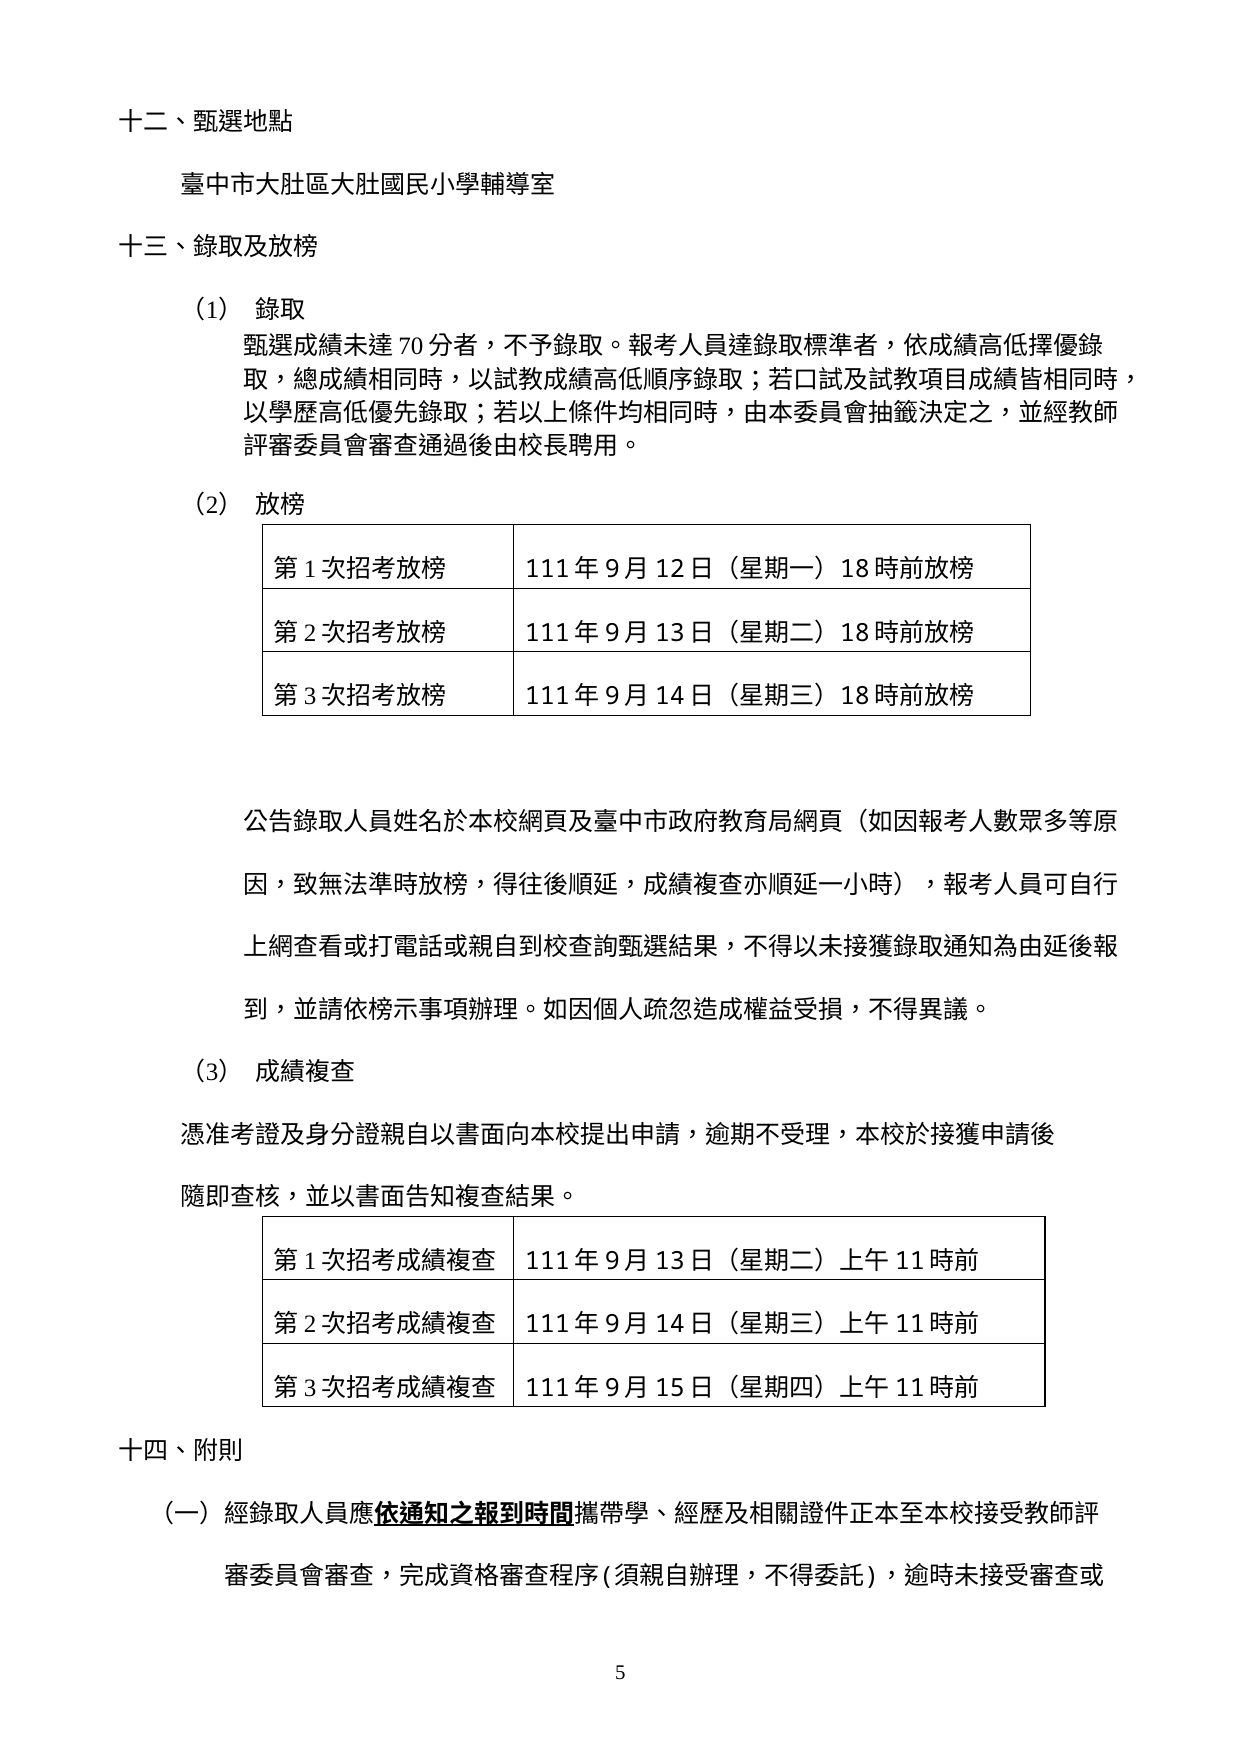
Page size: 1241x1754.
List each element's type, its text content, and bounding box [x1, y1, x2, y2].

table_cell 第3次招考放榜 [263, 652, 513, 714]
text 甄選成績未達70分者，不予錄取。報考人員達錄取標準者，依成績高低擇優錄取，總成績相同時，以試教成績高低順序錄取；若口試及試教項目成績皆相同時，以學歷高低優先錄取；若以上條件均相同時，由本委員會抽籤決定之，並經教師評審委員會審查通過後由校長聘用。 [243, 328, 1122, 461]
text 隨即查核，並以書面告知複查結果。 [118, 1153, 1122, 1216]
text 臺中市大肚區大肚國民小學輔導室 [181, 141, 1122, 203]
text （一）經錄取人員應依通知之報到時間攜帶學、經歷及相關證件正本至本校接受教師評審委員會審查，完成資格審查程序(須親自辦理，不得委託)，逾時未接受審查或 [149, 1470, 1122, 1595]
table_header 111年9月12日（星期一）18時前放榜 [514, 525, 1030, 587]
list 錄取 [181, 266, 1122, 328]
table_cell 111年9月15日（星期四）上午11時前 [514, 1344, 1044, 1406]
text 公告錄取人員姓名於本校網頁及臺中市政府教育局網頁（如因報考人數眾多等原因，致無法準時放榜，得往後順延，成績複查亦順延一小時），報考人員可自行上網查看或打電話或親自到校查詢甄選結果，不得以未接獲錄取通知為由延後報到，並請依榜示事項辦理。如因個人疏忽造成權益受損，不得異議。 [243, 778, 1122, 1028]
table_header 111年9月13日（星期二）上午11時前 [514, 1217, 1044, 1279]
list 成績複查 [181, 1028, 1122, 1091]
table_cell 111年9月14日（星期三）上午11時前 [514, 1280, 1044, 1343]
text 十四、附則 [118, 1407, 1122, 1470]
table_cell 第2次招考成績複查 [263, 1280, 513, 1343]
text 十三、錄取及放榜 [118, 203, 1122, 266]
table_cell 第2次招考放榜 [263, 589, 513, 651]
table_cell 111年9月13日（星期二）18時前放榜 [514, 589, 1030, 651]
list 放榜 [181, 461, 1122, 524]
table_header 第1次招考放榜 [263, 525, 513, 587]
table_cell 第3次招考成績複查 [263, 1344, 513, 1406]
text 憑准考證及身分證親自以書面向本校提出申請，逾期不受理，本校於接獲申請後 [118, 1091, 1122, 1153]
table_header 第1次招考成績複查 [263, 1217, 513, 1279]
table_cell 111年9月14日（星期三）18時前放榜 [514, 652, 1030, 714]
text 十二、甄選地點 [118, 78, 1122, 141]
